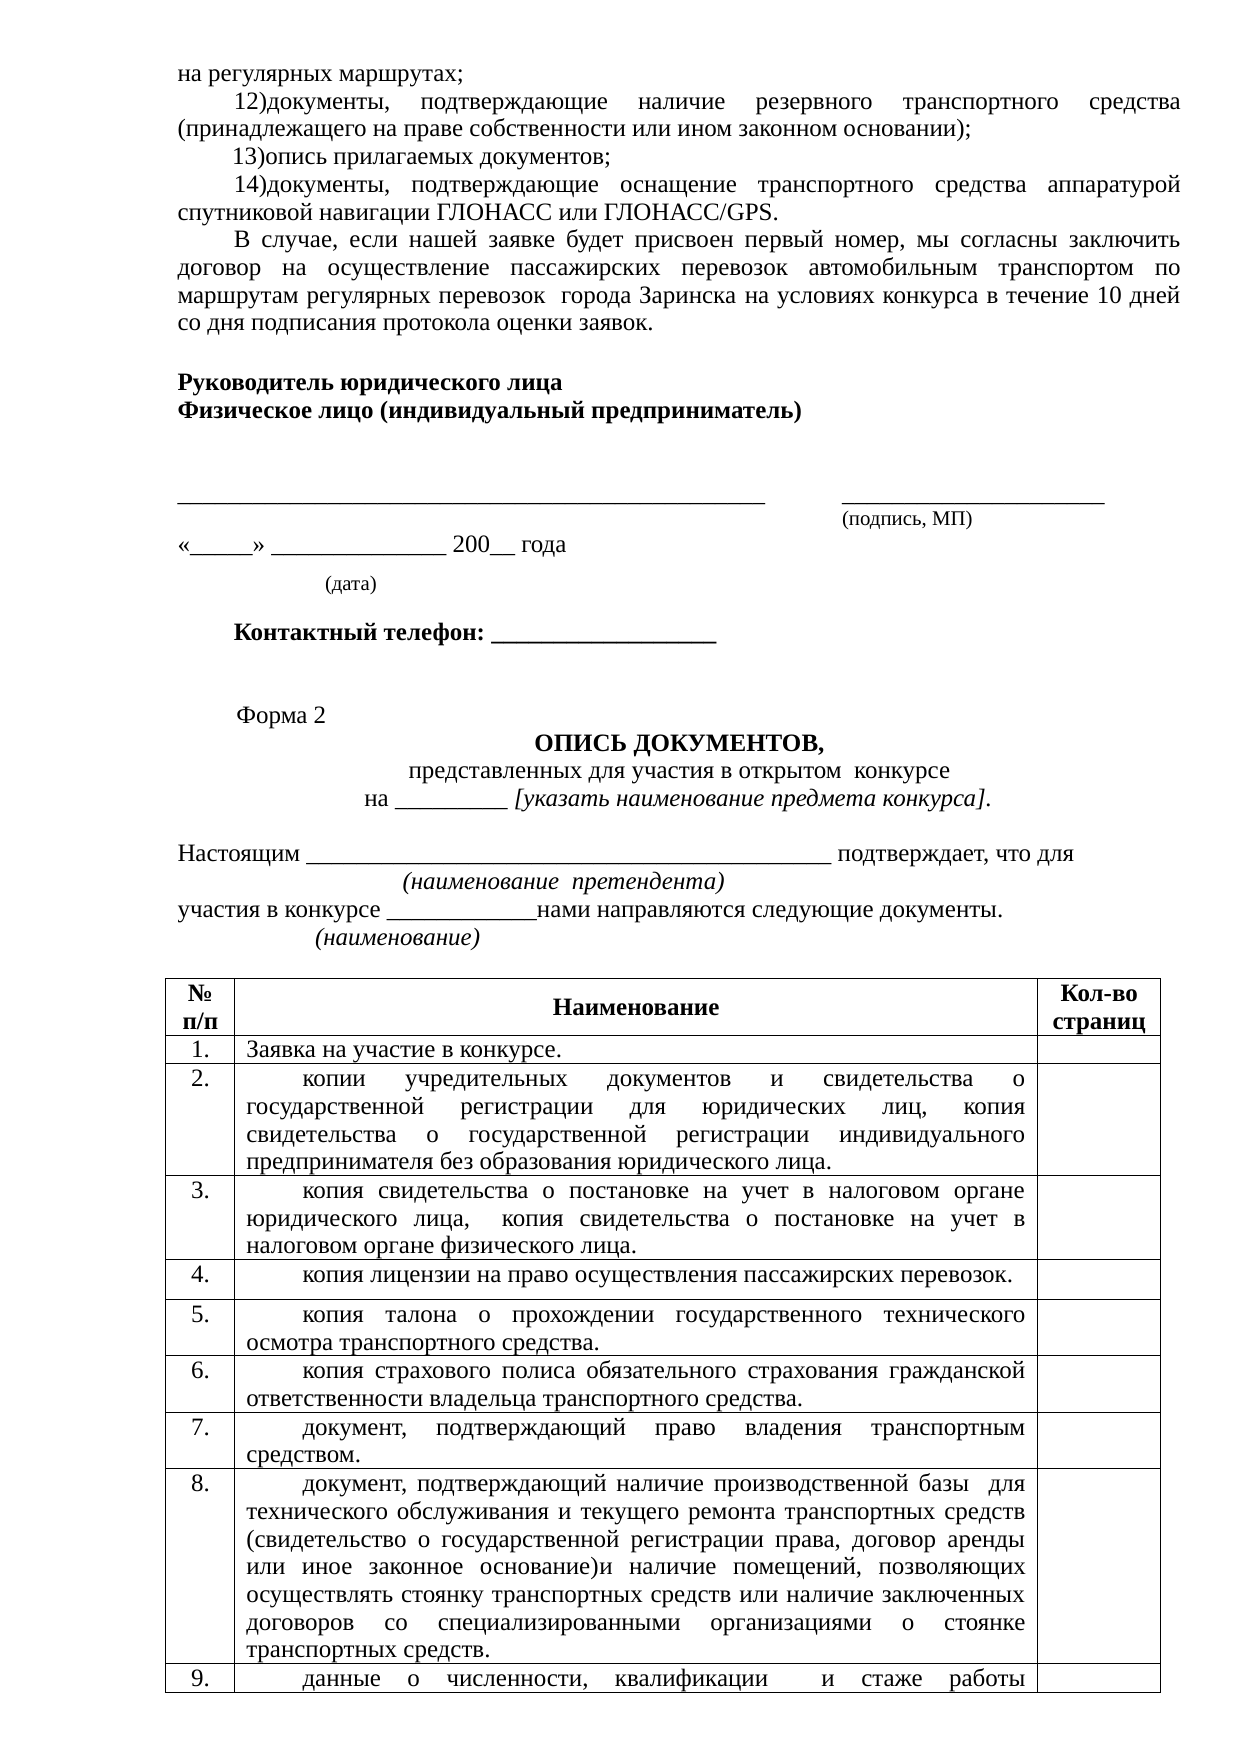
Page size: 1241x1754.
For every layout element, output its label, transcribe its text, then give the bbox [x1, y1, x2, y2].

table_cell [1038, 1356, 1160, 1412]
table_cell 2. [166, 1064, 234, 1175]
table_header Кол-во страниц [1038, 979, 1160, 1034]
text участия в конкурсе ____________нами направляются следующие документы. [177, 895, 1181, 923]
text Настоящим __________________________________________ подтверждает, что для [177, 839, 1181, 867]
text Руководитель юридического лица [177, 368, 1181, 396]
table_cell копия талона о прохождении государственного технического осмотра транспортного средства. [235, 1300, 1037, 1355]
table_cell [1038, 1664, 1160, 1692]
text В случае, если нашей заявке будет присвоен первый номер, мы согласны заключить договор на осуществление пассажирских перевозок автомобильным транспортом по маршрутам регулярных перевозок города Заринска на условиях конкурса в течение 10 дней со дня подписания протокола оценки заявок. [177, 225, 1181, 336]
text (наименование) [177, 923, 1181, 950]
table_cell 8. [166, 1469, 234, 1663]
table_cell документ, подтверждающий право владения транспортным средством. [235, 1413, 1037, 1468]
table_cell 3. [166, 1176, 234, 1259]
table_header № п/п [166, 979, 234, 1034]
table_cell 7. [166, 1413, 234, 1468]
table_cell данные о численности, квалификации и стаже работы [235, 1664, 1037, 1692]
table_cell [1038, 1064, 1160, 1175]
table_cell [1038, 1176, 1160, 1259]
text «_____» ______________ 200__ года [177, 530, 1181, 558]
table_cell [1038, 1260, 1160, 1299]
text ОПИСЬ ДОКУМЕНТОВ, [177, 729, 1181, 756]
text (наименование претендента) [177, 867, 1181, 895]
text _______________________________________________ _____________________ [177, 479, 1181, 507]
table_cell документ, подтверждающий наличие производственной базы для технического обслуживания и текущего ремонта транспортных средств (свидетельство о государственной регистрации права, договор аренды или иное законное основание)и наличие помещений, позволяющих осуществлять стоянку транспортных средств или наличие заключенных договоров со специализированными организациями о стоянке транспортных средств. [235, 1469, 1037, 1663]
table_cell [1038, 1036, 1160, 1063]
text 14)документы, подтверждающие оснащение транспортного средства аппаратурой спутниковой навигации ГЛОНАСС или ГЛОНАСС/GPS. [177, 170, 1181, 225]
text Контактный телефон: __________________ [177, 618, 1181, 646]
subtitle Форма 2 [236, 701, 1240, 729]
table_cell 5. [166, 1300, 234, 1355]
text на регулярных маршрутах; [177, 59, 1181, 87]
table_cell копии учредительных документов и свидетельства о государственной регистрации для юридических лиц, копия свидетельства о государственной регистрации индивидуального предпринимателя без образования юридического лица. [235, 1064, 1037, 1175]
text представленных для участия в открытом конкурсе [177, 756, 1181, 784]
text на _________ [указать наименование предмета конкурса]. [177, 784, 1181, 812]
text Физическое лицо (индивидуальный предприниматель) [177, 396, 1181, 424]
table_cell 9. [166, 1664, 234, 1692]
table_cell [1038, 1413, 1160, 1468]
table_cell копия лицензии на право осуществления пассажирских перевозок. [235, 1260, 1037, 1299]
text (подпись, МП) [177, 507, 1181, 530]
table_cell Заявка на участие в конкурсе. [235, 1036, 1037, 1063]
table_cell 6. [166, 1356, 234, 1412]
table_cell [1038, 1469, 1160, 1663]
table_cell копия страхового полиса обязательного страхования гражданской ответственности владельца транспортного средства. [235, 1356, 1037, 1412]
table_cell [1038, 1300, 1160, 1355]
table_cell копия свидетельства о постановке на учет в налоговом органе юридического лица, копия свидетельства о постановке на учет в налоговом органе физического лица. [235, 1176, 1037, 1259]
table_cell 1. [166, 1036, 234, 1063]
table_header Наименование [235, 979, 1037, 1034]
text (дата) [251, 572, 1181, 595]
text 12)документы, подтверждающие наличие резервного транспортного средства (принадлежащего на праве собственности или ином законном основании); [177, 87, 1181, 142]
table_cell 4. [166, 1260, 234, 1299]
text 13)опись прилагаемых документов; [172, 142, 1181, 170]
